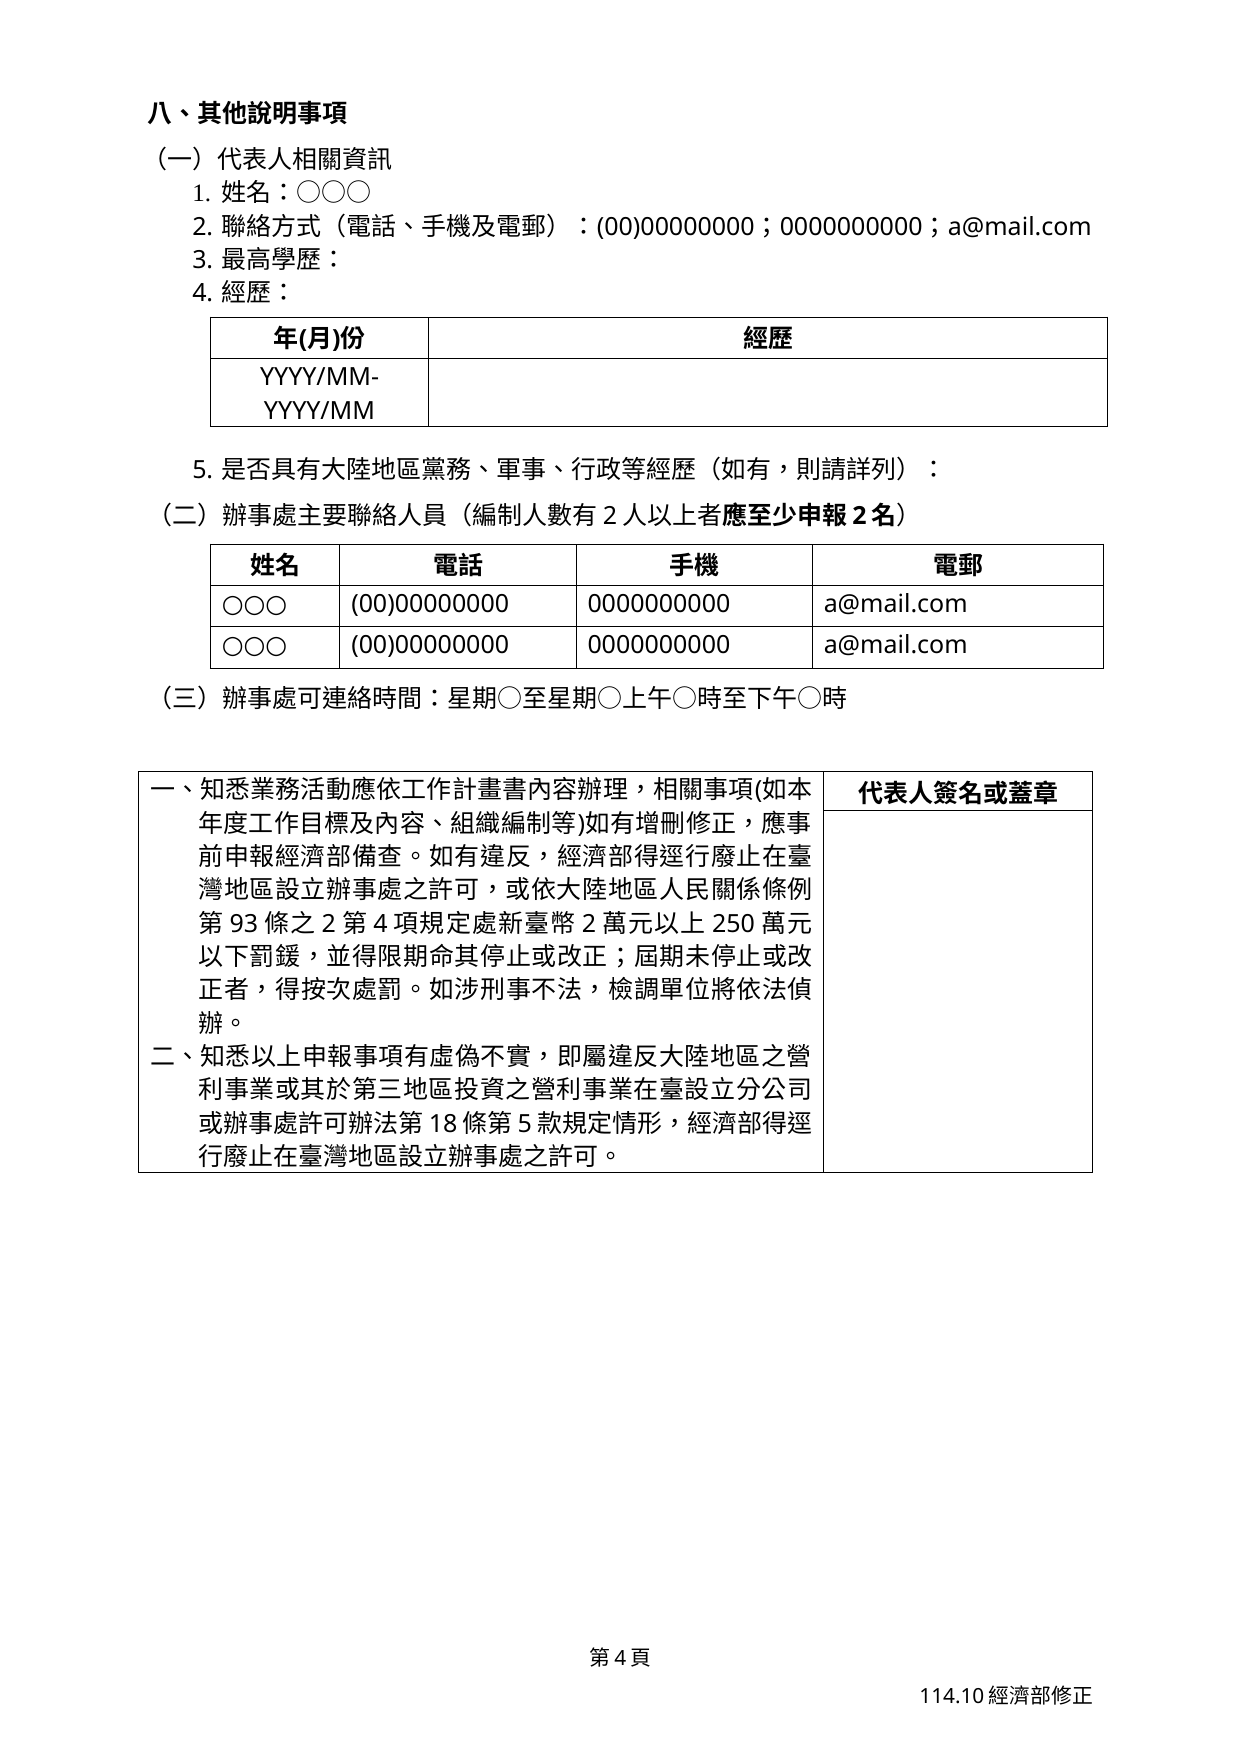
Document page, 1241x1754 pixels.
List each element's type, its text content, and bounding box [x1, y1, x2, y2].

list 姓名：○○○ [192, 175, 1092, 208]
table_cell [824, 811, 1092, 1172]
table_cell (00)00000000 [340, 627, 576, 667]
list 是否具有大陸地區黨務、軍事、行政等經歷（如有，則請詳列）： [192, 452, 1092, 485]
table_header 知悉業務活動應依工作計畫書內容辦理，相關事項(如本年度工作目標及內容、組織編制等)如有增刪修正，應事前申報經濟部備查。如有違反，經濟部得逕行廢止在臺灣地區設立辦事處之許可，或依大陸地區人民關係條例第93條之2第4項規定處新臺幣2萬元以上250萬元以下罰鍰，並得限期命其停止或改正；屆期未停止或改正者，得按次處罰。如涉刑事不法，檢調單位將依法偵辦。 知悉以上申報事項有虛偽不實，即屬違反大陸地區之營利事業或其於第三地區投資之營利事業在臺設立分公司或辦事處許可辦法第18條第5款規定情形，經濟部得逕行廢止在臺灣地區設立辦事處之許可。 [139, 772, 823, 1172]
table_cell [429, 359, 1107, 426]
table_header 年(月)份 [211, 318, 428, 358]
list 辦事處主要聯絡人員（編制人數有2人以上者應至少申報2名） [148, 498, 1092, 531]
list 辦事處可連絡時間：星期○至星期○上午○時至下午○時 [148, 681, 1092, 714]
table_cell a@mail.com [813, 627, 1103, 667]
table_cell 0000000000 [577, 586, 812, 626]
list 代表人相關資訊 [142, 142, 1092, 175]
text 八、其他說明事項 [148, 96, 1092, 129]
list 聯絡方式（電話、手機及電郵）：(00)00000000；0000000000；a@mail.com [192, 208, 1092, 242]
table_cell ○○○ [211, 586, 339, 626]
table_cell a@mail.com [813, 586, 1103, 626]
table_cell (00)00000000 [340, 586, 576, 626]
list 經歷： [192, 275, 1092, 308]
table_cell YYYY/MM-YYYY/MM [211, 359, 428, 426]
table_cell 0000000000 [577, 627, 812, 667]
table_header 經歷 [429, 318, 1107, 358]
table_header 姓名 [211, 545, 339, 585]
list 最高學歷： [192, 242, 1092, 275]
table_cell ○○○ [211, 627, 339, 667]
table_header 電郵 [813, 545, 1103, 585]
table_header 電話 [340, 545, 576, 585]
table_header 代表人簽名或蓋章 [824, 772, 1092, 809]
table_header 手機 [577, 545, 812, 585]
